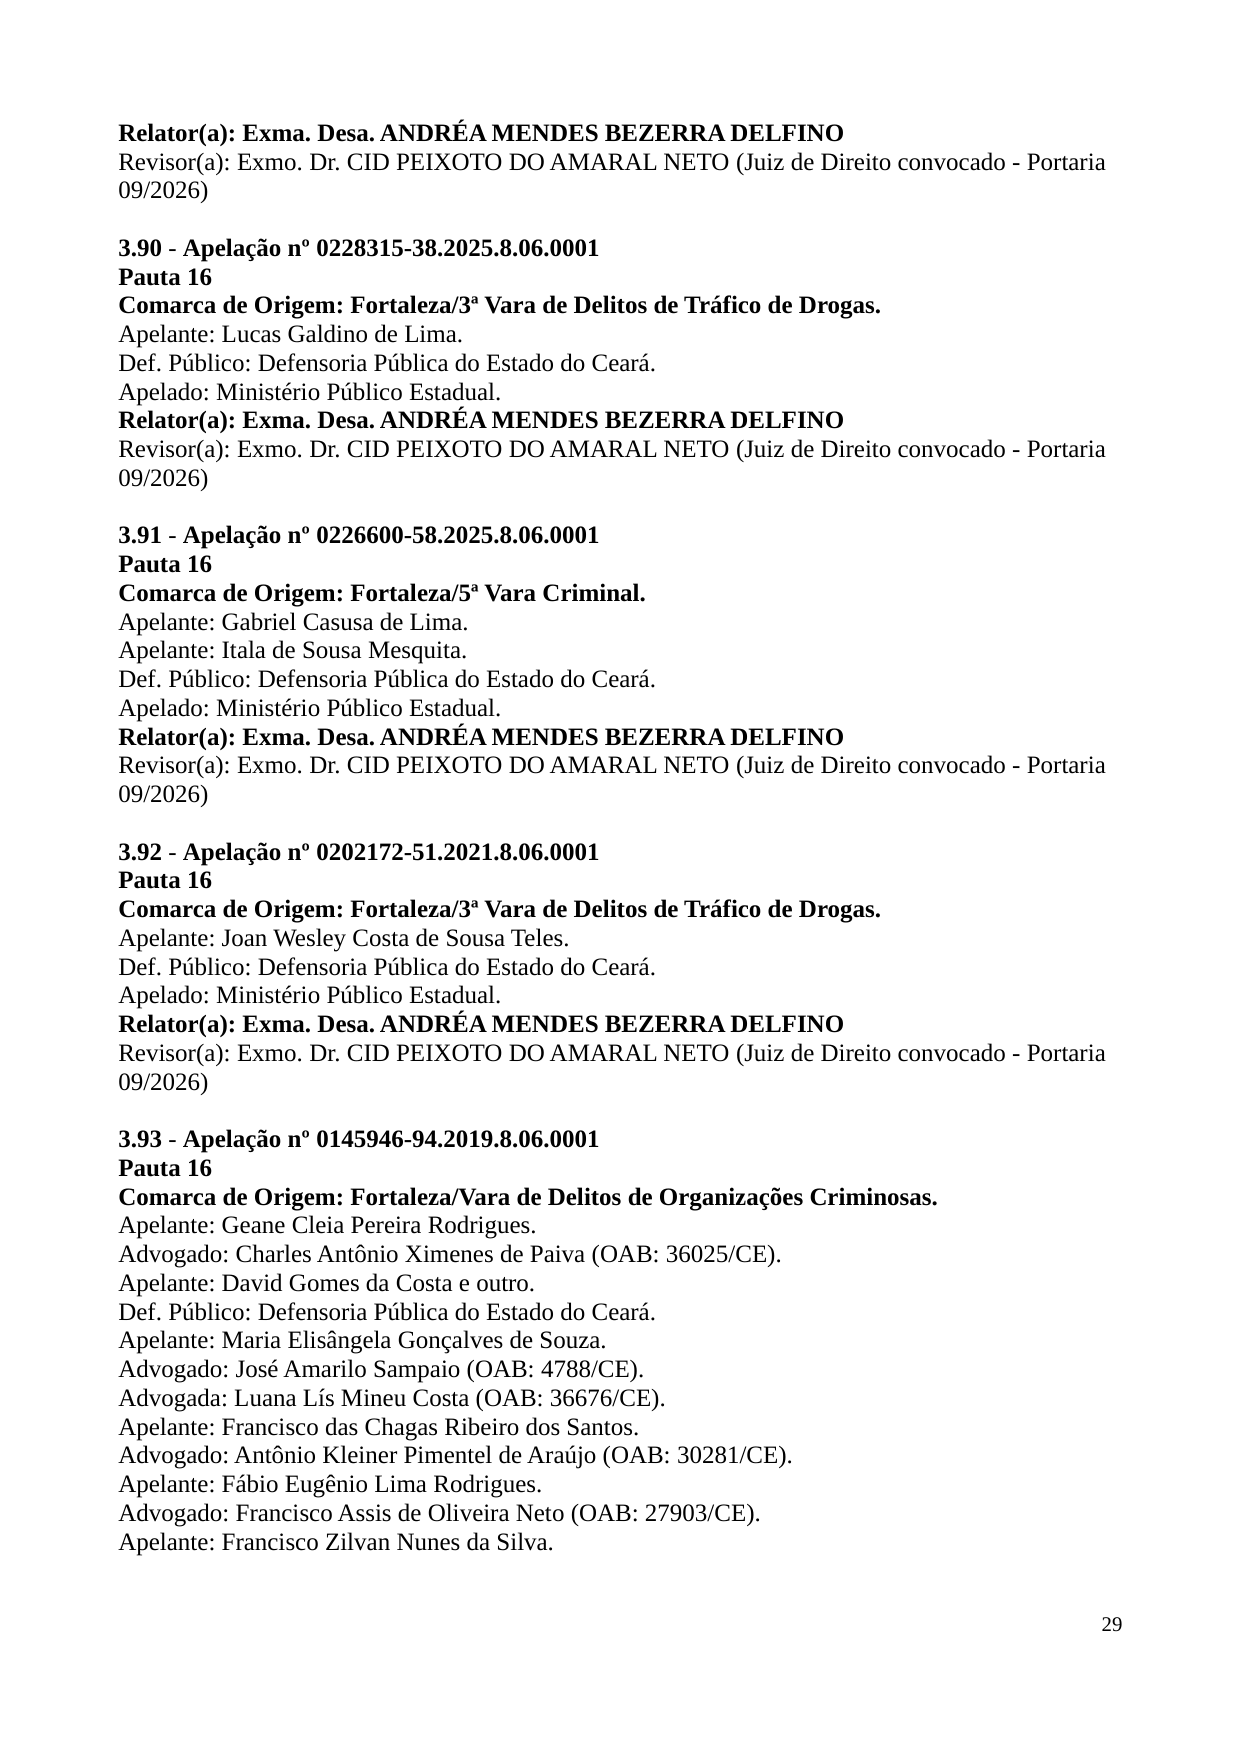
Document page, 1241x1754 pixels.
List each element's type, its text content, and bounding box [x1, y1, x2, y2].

text Relator(a): Exma. Desa. ANDRÉA MENDES BEZERRA DELFINO [118, 1009, 1122, 1038]
text Apelante: Maria Elisângela Gonçalves de Souza. [118, 1326, 1122, 1354]
text Comarca de Origem: Fortaleza/5ª Vara Criminal. [118, 578, 1122, 607]
text Apelante: Francisco das Chagas Ribeiro dos Santos. [118, 1412, 1122, 1441]
text Advogado: José Amarilo Sampaio (OAB: 4788/CE). [118, 1354, 1122, 1383]
text Def. Público: Defensoria Pública do Estado do Ceará. [118, 952, 1122, 981]
text Revisor(a): Exmo. Dr. CID PEIXOTO DO AMARAL NETO (Juiz de Direito convocado - Portaria 09/2026) [118, 751, 1122, 808]
text Apelado: Ministério Público Estadual. [118, 377, 1122, 406]
text Pauta 16 [118, 262, 1122, 291]
text Comarca de Origem: Fortaleza/3ª Vara de Delitos de Tráfico de Drogas. [118, 291, 1122, 319]
text Advogado: Antônio Kleiner Pimentel de Araújo (OAB: 30281/CE). [118, 1441, 1122, 1469]
text Def. Público: Defensoria Pública do Estado do Ceará. [118, 664, 1122, 693]
text Pauta 16 [118, 549, 1122, 578]
text Apelante: Geane Cleia Pereira Rodrigues. [118, 1211, 1122, 1239]
text Comarca de Origem: Fortaleza/Vara de Delitos de Organizações Criminosas. [118, 1182, 1122, 1211]
text 3.90 - Apelação nº 0228315-38.2025.8.06.0001 [118, 233, 1122, 262]
text Advogado: Francisco Assis de Oliveira Neto (OAB: 27903/CE). [118, 1498, 1122, 1527]
text Relator(a): Exma. Desa. ANDRÉA MENDES BEZERRA DELFINO [118, 118, 1122, 147]
text Apelado: Ministério Público Estadual. [118, 693, 1122, 722]
text Advogado: Charles Antônio Ximenes de Paiva (OAB: 36025/CE). [118, 1239, 1122, 1268]
text Apelante: Joan Wesley Costa de Sousa Teles. [118, 923, 1122, 952]
text Pauta 16 [118, 1153, 1122, 1182]
text Relator(a): Exma. Desa. ANDRÉA MENDES BEZERRA DELFINO [118, 406, 1122, 434]
text Relator(a): Exma. Desa. ANDRÉA MENDES BEZERRA DELFINO [118, 722, 1122, 751]
text Revisor(a): Exmo. Dr. CID PEIXOTO DO AMARAL NETO (Juiz de Direito convocado - Portaria 09/2026) [118, 434, 1122, 492]
text Revisor(a): Exmo. Dr. CID PEIXOTO DO AMARAL NETO (Juiz de Direito convocado - Portaria 09/2026) [118, 147, 1122, 204]
text Apelante: Fábio Eugênio Lima Rodrigues. [118, 1469, 1122, 1498]
text Pauta 16 [118, 866, 1122, 894]
text Apelado: Ministério Público Estadual. [118, 981, 1122, 1009]
text Apelante: Francisco Zilvan Nunes da Silva. [118, 1527, 1122, 1556]
text Apelante: Itala de Sousa Mesquita. [118, 636, 1122, 664]
text Comarca de Origem: Fortaleza/3ª Vara de Delitos de Tráfico de Drogas. [118, 894, 1122, 923]
text 3.92 - Apelação nº 0202172-51.2021.8.06.0001 [118, 837, 1122, 866]
text Def. Público: Defensoria Pública do Estado do Ceará. [118, 348, 1122, 377]
text Advogada: Luana Lís Mineu Costa (OAB: 36676/CE). [118, 1383, 1122, 1412]
text Apelante: David Gomes da Costa e outro. [118, 1268, 1122, 1297]
text Def. Público: Defensoria Pública do Estado do Ceará. [118, 1297, 1122, 1326]
text Apelante: Gabriel Casusa de Lima. [118, 607, 1122, 636]
text Revisor(a): Exmo. Dr. CID PEIXOTO DO AMARAL NETO (Juiz de Direito convocado - Portaria 09/2026) [118, 1038, 1122, 1096]
text 3.91 - Apelação nº 0226600-58.2025.8.06.0001 [118, 521, 1122, 549]
text 3.93 - Apelação nº 0145946-94.2019.8.06.0001 [118, 1124, 1122, 1153]
text Apelante: Lucas Galdino de Lima. [118, 319, 1122, 348]
